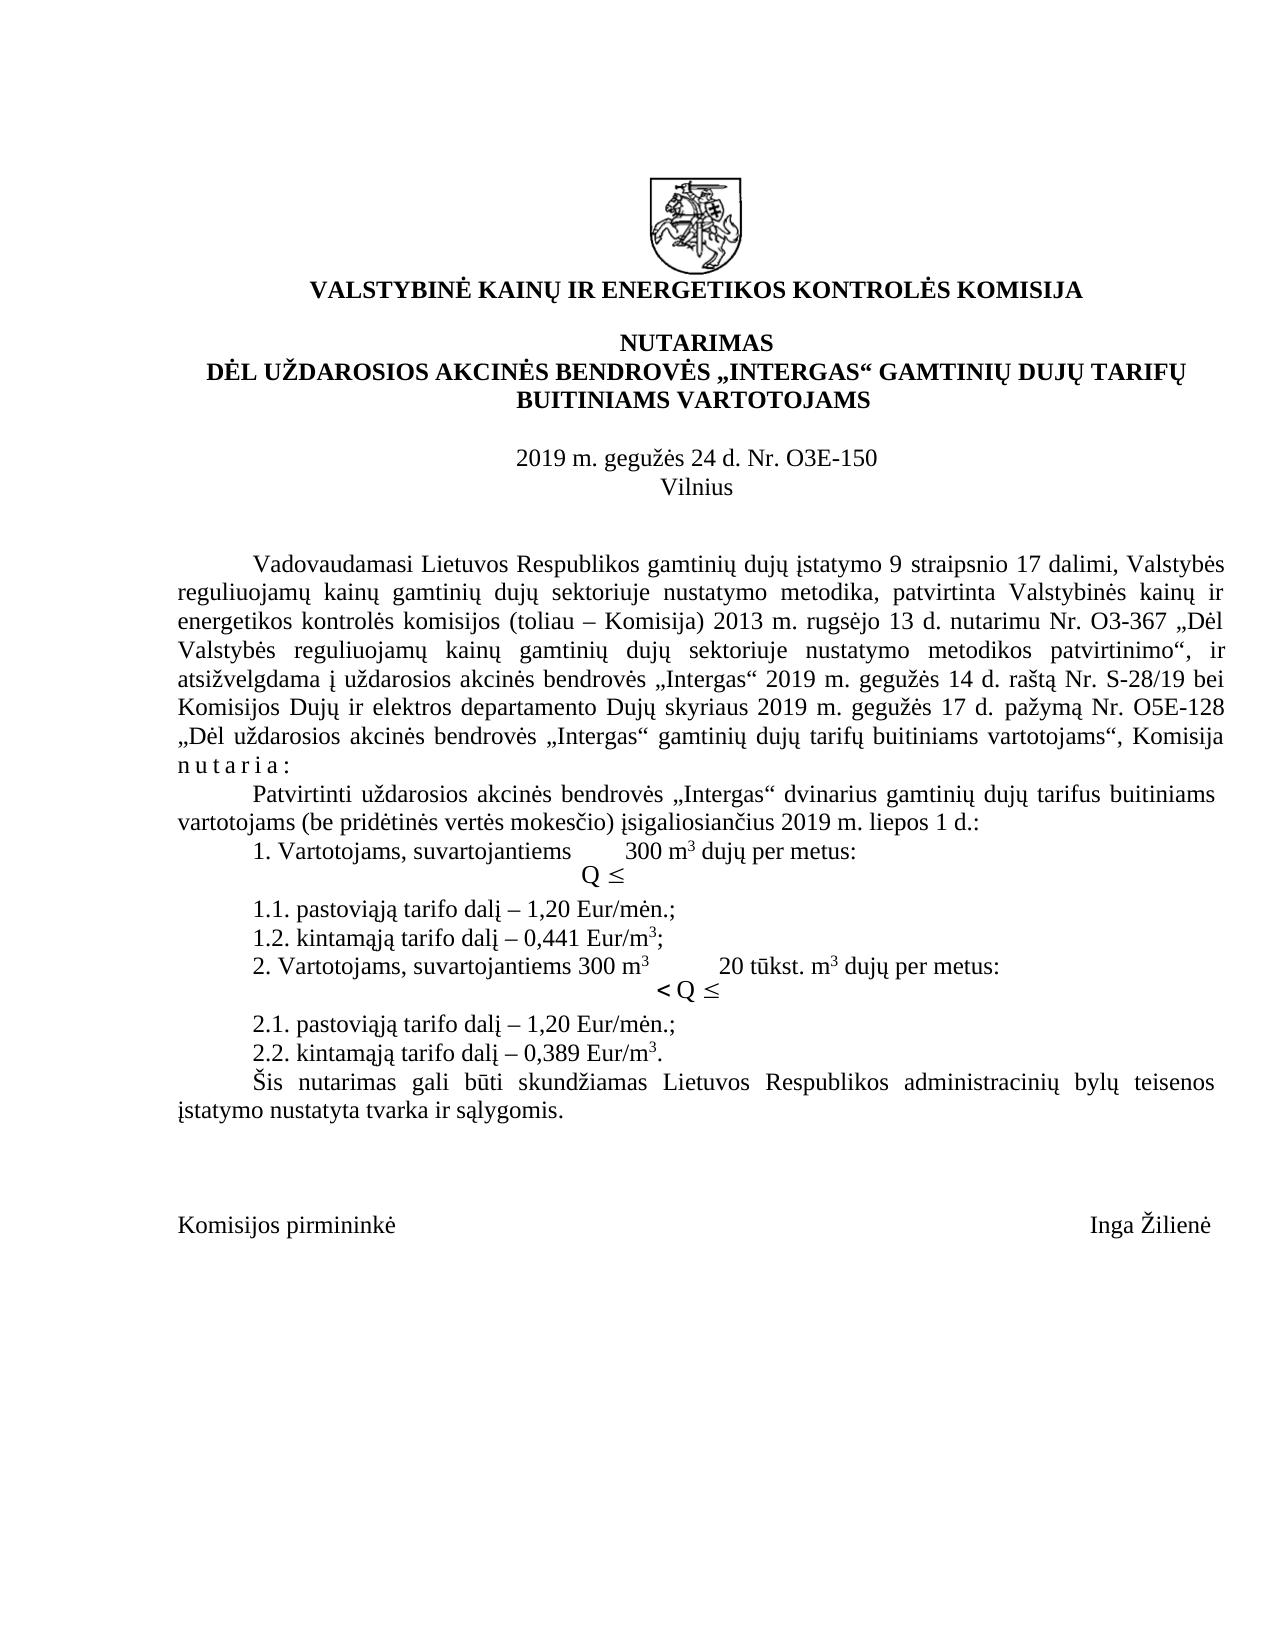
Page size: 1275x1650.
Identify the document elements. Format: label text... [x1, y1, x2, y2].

text 1.1. pastoviąją tarifo dalį – 1,20 Eur/mėn.; [177, 894, 1216, 923]
text 2.1. pastoviąją tarifo dalį – 1,20 Eur/mėn.; [177, 1009, 1216, 1038]
text Patvirtinti uždarosios akcinės bendrovės „Intergas“ dvinarius gamtinių dujų tarifus buitiniams vartotojams (be pridėtinės vertės mokesčio) įsigaliosiančius 2019 m. liepos 1 d.: [177, 779, 1216, 836]
text 1.2. kintamąją tarifo dalį – 0,441 Eur/m3; [177, 923, 1216, 951]
text Vilnius [177, 472, 1216, 501]
text Komisijos pirmininkė Inga Žilienė [177, 1210, 1216, 1239]
text 2.2. kintamąją tarifo dalį – 0,389 Eur/m3. [177, 1038, 1216, 1067]
text 1. Vartotojams, suvartojantiems 300 m3 dujų per metus: [177, 836, 1216, 894]
text NUTARIMAS [177, 328, 1216, 357]
text Vadovaudamasi Lietuvos Respublikos gamtinių dujų įstatymo 9 straipsnio 17 dalimi, Valstybės reguliuojamų kainų gamtinių dujų sektoriuje nustatymo metodika, patvirtinta Valstybinės kainų ir energetikos kontrolės komisijos (toliau – Komisija) 2013 m. rugsėjo 13 d. nutarimu Nr. O3-367 „Dėl Valstybės reguliuojamų kainų gamtinių dujų sektoriuje nustatymo metodikos patvirtinimo“, ir atsižvelgdama į uždarosios akcinės bendrovės „Intergas“ 2019 m. gegužės 14 d. raštą Nr. S-28/19 bei Komisijos Dujų ir elektros departamento Dujų skyriaus 2019 m. gegužės 17 d. pažymą Nr. O5E-128 „Dėl uždarosios akcinės bendrovės „Intergas“ gamtinių dujų tarifų buitiniams vartotojams“, Komisija nutaria: [177, 549, 1225, 779]
text Šis nutarimas gali būti skundžiamas Lietuvos Respublikos administracinių bylų teisenos įstatymo nustatyta tvarka ir sąlygomis. [177, 1067, 1216, 1124]
text 2019 m. gegužės 24 d. Nr. O3E-150 [177, 443, 1216, 472]
text DĖL UŽDAROSIOS AKCINĖS BENDROVĖS „INTERGAS“ GAMTINIŲ DUJŲ TARIFŲ BUITINIAMS VARTOTOJAMS [177, 357, 1216, 414]
text vALSTYBINĖ KAINŲ IR ENERGETIKOS KONTROLĖS KOMISIJA [177, 275, 1216, 304]
text 2. Vartotojams, suvartojantiems 300 m3 20 tūkst. m3 dujų per metus: [177, 951, 1216, 1009]
